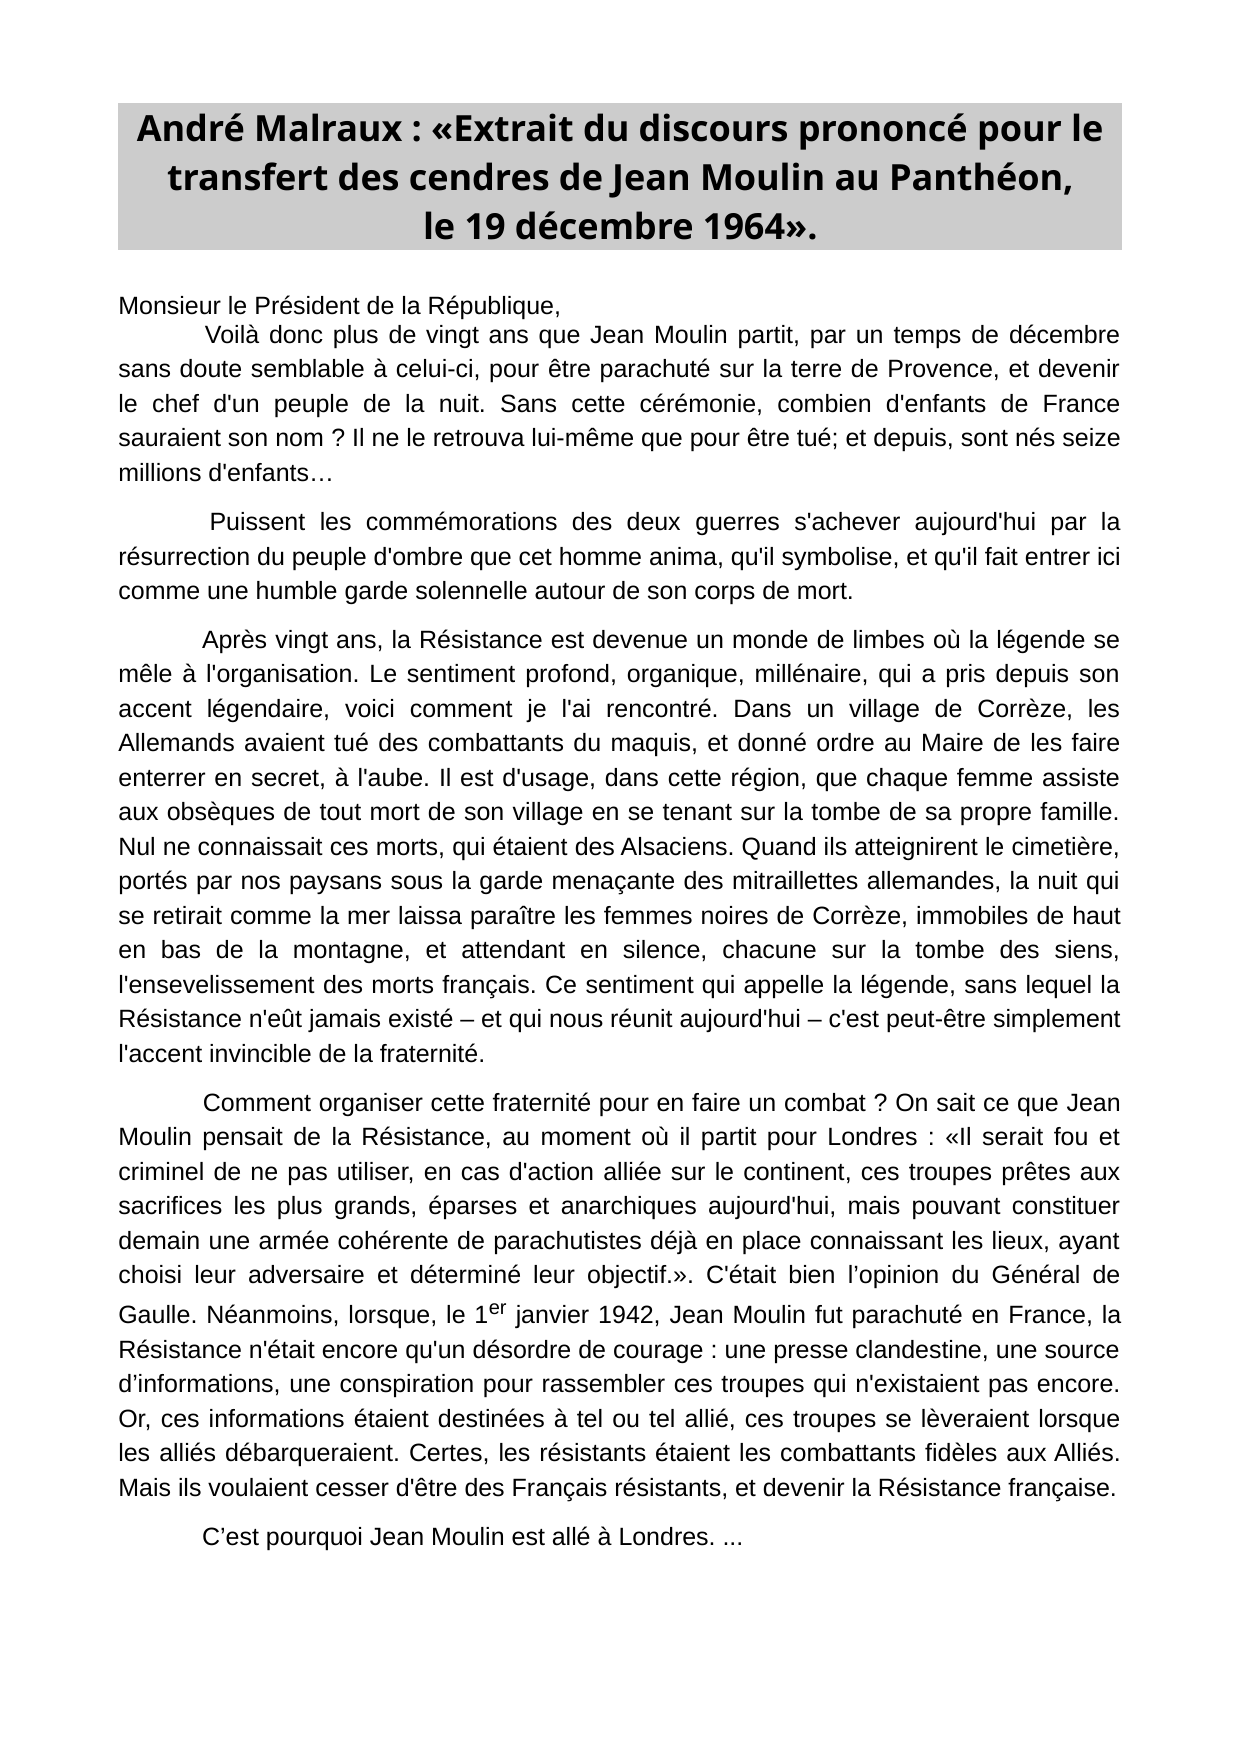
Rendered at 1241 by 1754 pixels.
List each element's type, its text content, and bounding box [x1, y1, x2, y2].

text C’est pourquoi Jean Moulin est allé à Londres. ... [118, 1522, 1122, 1551]
text Voilà donc plus de vingt ans que Jean Moulin partit, par un temps de décembre sans doute semblable à celui-ci, pour être parachuté sur la terre de Provence, et devenir le chef d'un peuple de la nuit. Sans cette cérémonie, combien d'enfants de France sauraient son nom ? Il ne le retrouva lui-même que pour être tué; et depuis, sont nés seize millions d'enfants… [118, 320, 1122, 487]
text Puissent les commémorations des deux guerres s'achever aujourd'hui par la résurrection du peuple d'ombre que cet homme anima, qu'il symbolise, et qu'il fait entrer ici comme une humble garde solennelle autour de son corps de mort. [118, 507, 1122, 605]
text Monsieur le Président de la République, [118, 262, 1122, 320]
text Comment organiser cette fraternité pour en faire un combat ? On sait ce que Jean Moulin pensait de la Résistance, au moment où il partit pour Londres : «Il serait fou et criminel de ne pas utiliser, en cas d'action alliée sur le continent, ces troupes prêtes aux sacrifices les plus grands, éparses et anarchiques aujourd'hui, mais pouvant constituer demain une armée cohérente de parachutistes déjà en place connaissant les lieux, ayant choisi leur adversaire et déterminé leur objectif.». C'était bien l’opinion du Général de Gaulle. Néanmoins, lorsque, le 1er janvier 1942, Jean Moulin fut parachuté en France, la Résistance n'était encore qu'un désordre de courage : une presse clandestine, une source d’informations, une conspiration pour rassembler ces troupes qui n'existaient pas encore. Or, ces informations étaient destinées à tel ou tel allié, ces troupes se lèveraient lorsque les alliés débarqueraient. Certes, les résistants étaient les combattants fidèles aux Alliés. Mais ils voulaient cesser d'être des Français résistants, et devenir la Résistance française. [118, 1088, 1122, 1502]
text Après vingt ans, la Résistance est devenue un monde de limbes où la légende se mêle à l'organisation. Le sentiment profond, organique, millénaire, qui a pris depuis son accent légendaire, voici comment je l'ai rencontré. Dans un village de Corrèze, les Allemands avaient tué des combattants du maquis, et donné ordre au Maire de les faire enterrer en secret, à l'aube. Il est d'usage, dans cette région, que chaque femme assiste aux obsèques de tout mort de son village en se tenant sur la tombe de sa propre famille. Nul ne connaissait ces morts, qui étaient des Alsaciens. Quand ils atteignirent le cimetière, portés par nos paysans sous la garde menaçante des mitraillettes allemandes, la nuit qui se retirait comme la mer laissa paraître les femmes noires de Corrèze, immobiles de haut en bas de la montagne, et attendant en silence, chacune sur la tombe des siens, l'ensevelissement des morts français. Ce sentiment qui appelle la légende, sans lequel la Résistance n'eût jamais existé – et qui nous réunit aujourd'hui – c'est peut-être simplement l'accent invincible de la fraternité. [118, 625, 1122, 1067]
subtitle André Malraux : «Extrait du discours prononcé pour le transfert des cendres de Jean Moulin au Panthéon, le 19 décembre 1964». [118, 103, 1122, 250]
